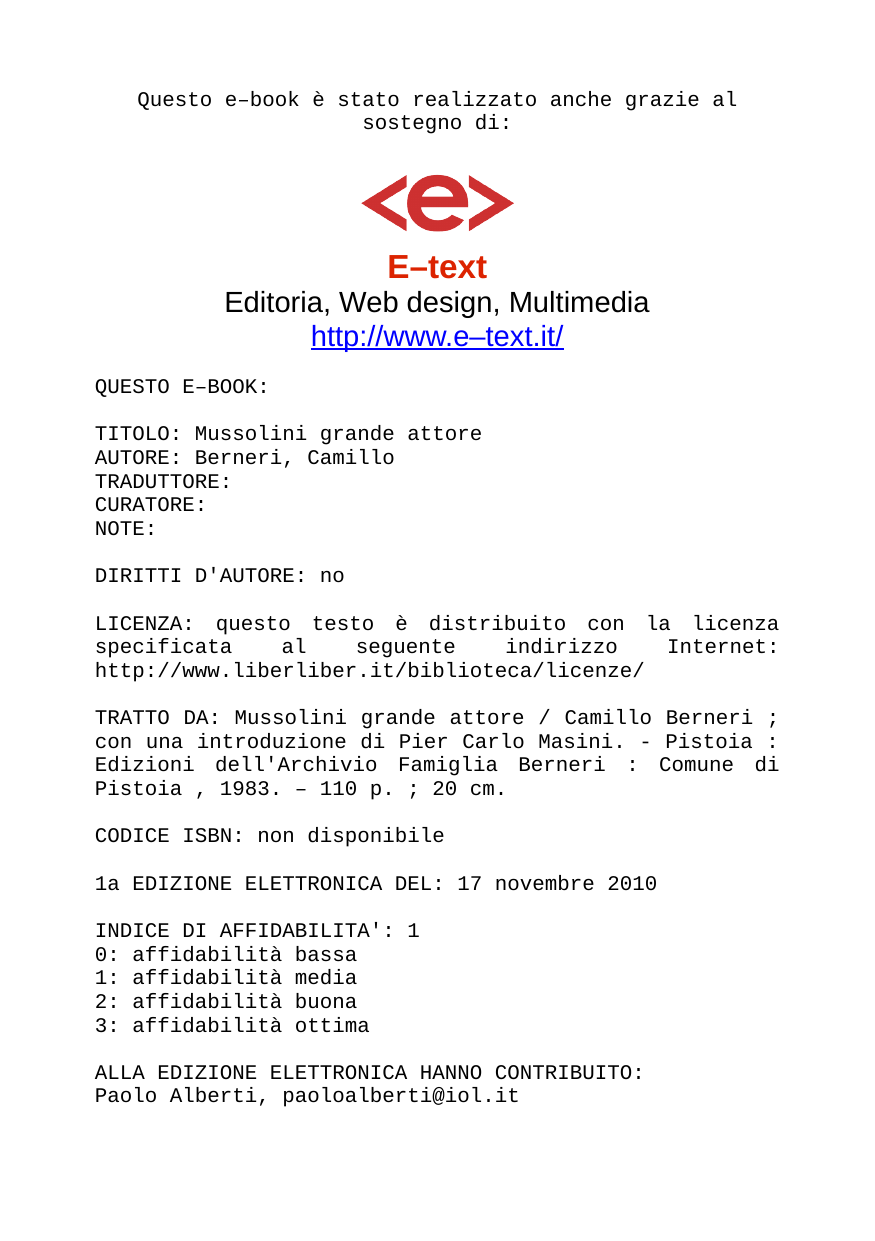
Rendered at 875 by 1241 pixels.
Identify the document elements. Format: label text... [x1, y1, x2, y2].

text 3: affidabilità ottima [94, 1014, 779, 1038]
text 1a EDIZIONE ELETTRONICA DEL: 17 novembre 2010 [94, 873, 779, 896]
text http://www.e–text.it/ [94, 319, 779, 352]
text Questo e–book è stato realizzato anche grazie al sostegno di: [94, 88, 779, 136]
text DIRITTI D'AUTORE: no [94, 565, 779, 589]
text 2: affidabilità buona [94, 991, 779, 1014]
text INDICE DI AFFIDABILITA': 1 [94, 920, 779, 944]
text AUTORE: Berneri, Camillo [94, 447, 779, 471]
text TITOLO: Mussolini grande attore [94, 423, 779, 447]
text Paolo Alberti, paoloalberti@iol.it [94, 1086, 779, 1109]
text CURATORE: [94, 494, 779, 518]
text ALLA EDIZIONE ELETTRONICA HANNO CONTRIBUITO: [94, 1062, 779, 1086]
text 1: affidabilità media [94, 967, 779, 991]
text E–text [94, 247, 779, 285]
text Editoria, Web design, Multimedia [94, 285, 779, 319]
picture [360, 174, 514, 232]
text QUESTO E–BOOK: [94, 376, 779, 400]
text 0: affidabilità bassa [94, 944, 779, 967]
text TRADUTTORE: [94, 471, 779, 494]
text NOTE: [94, 518, 779, 542]
text TRATTO DA: Mussolini grande attore / Camillo Berneri ; con una introduzione di Pier Carlo Masini. - Pistoia : Edizioni dell'Archivio Famiglia Berneri : Comune di Pistoia , 1983. – 110 p. ; 20 cm. [94, 707, 779, 802]
text LICENZA: questo testo è distribuito con la licenza specificata al seguente indirizzo Internet: http://www.liberliber.it/biblioteca/licenze/ [94, 613, 779, 683]
text CODICE ISBN: non disponibile [94, 825, 779, 849]
